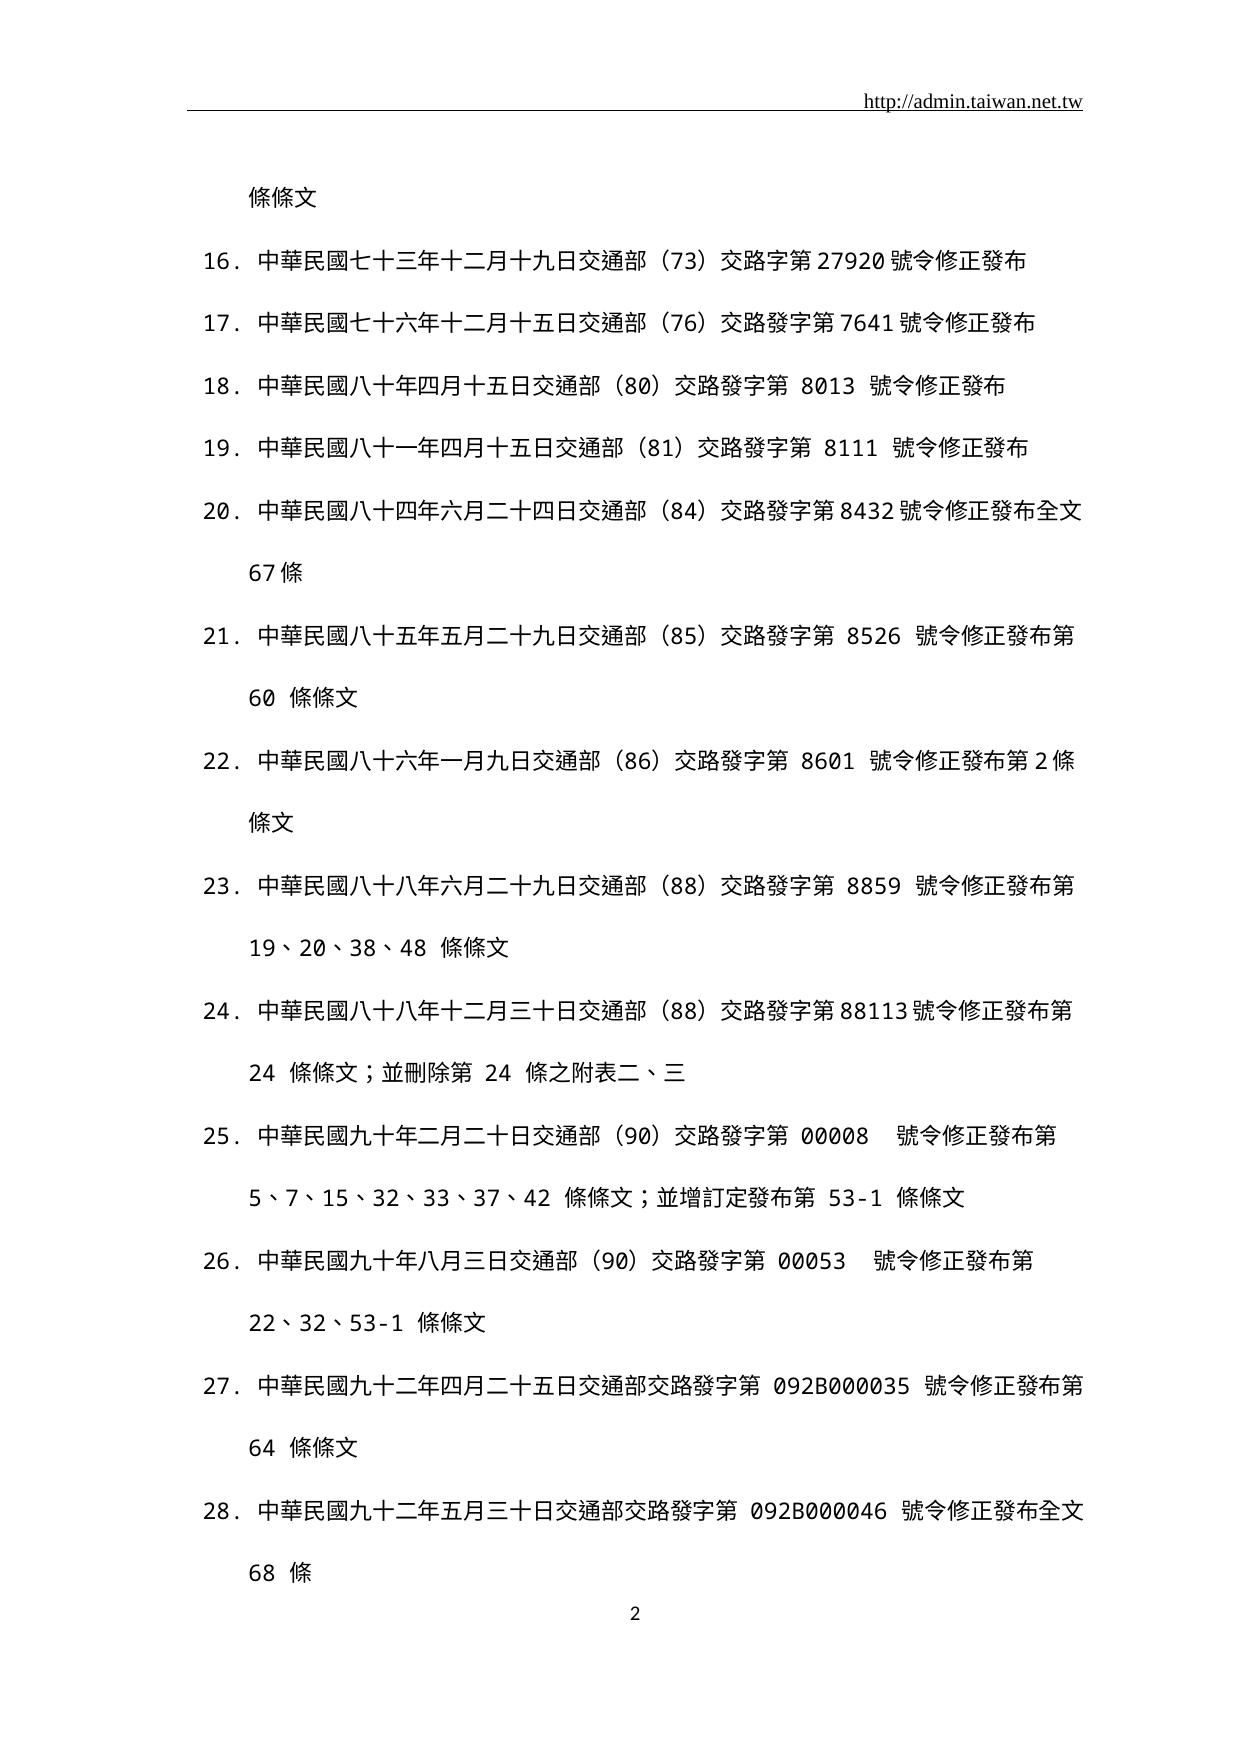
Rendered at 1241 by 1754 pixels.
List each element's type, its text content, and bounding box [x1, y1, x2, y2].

text 20. 中華民國八十四年六月二十四日交通部（84）交路發字第8432號令修正發布全文67條 [202, 467, 1092, 592]
text 21. 中華民國八十五年五月二十九日交通部（85）交路發字第 8526 號令修正發布第60 條條文 [202, 592, 1092, 717]
text 25. 中華民國九十年二月二十日交通部（90）交路發字第 00008 號令修正發布第 5、7、15、32、33、37、42 條條文；並增訂定發布第 53-1 條條文 [202, 1092, 1092, 1217]
text 條條文 [202, 155, 1092, 217]
text 26. 中華民國九十年八月三日交通部（90）交路發字第 00053 號令修正發布第 22、32、53-1 條條文 [202, 1217, 1092, 1342]
text 28. 中華民國九十二年五月三十日交通部交路發字第 092B000046 號令修正發布全文 68 條 [202, 1467, 1092, 1592]
text 19. 中華民國八十一年四月十五日交通部（81）交路發字第 8111 號令修正發布 [202, 405, 1092, 467]
text 18. 中華民國八十年四月十五日交通部（80）交路發字第 8013 號令修正發布 [202, 342, 1092, 405]
text 16. 中華民國七十三年十二月十九日交通部（73）交路字第27920號令修正發布 [202, 217, 1092, 280]
text 23. 中華民國八十八年六月二十九日交通部（88）交路發字第 8859 號令修正發布第 19、20、38、48 條條文 [202, 842, 1092, 967]
text 17. 中華民國七十六年十二月十五日交通部（76）交路發字第7641號令修正發布 [202, 280, 1092, 342]
text 27. 中華民國九十二年四月二十五日交通部交路發字第 092B000035 號令修正發布第 64 條條文 [202, 1342, 1092, 1467]
text 22. 中華民國八十六年一月九日交通部（86）交路發字第 8601 號令修正發布第2條條文 [202, 717, 1092, 842]
text 24. 中華民國八十八年十二月三十日交通部（88）交路發字第88113號令修正發布第24 條條文；並刪除第 24 條之附表二、三 [202, 967, 1092, 1092]
